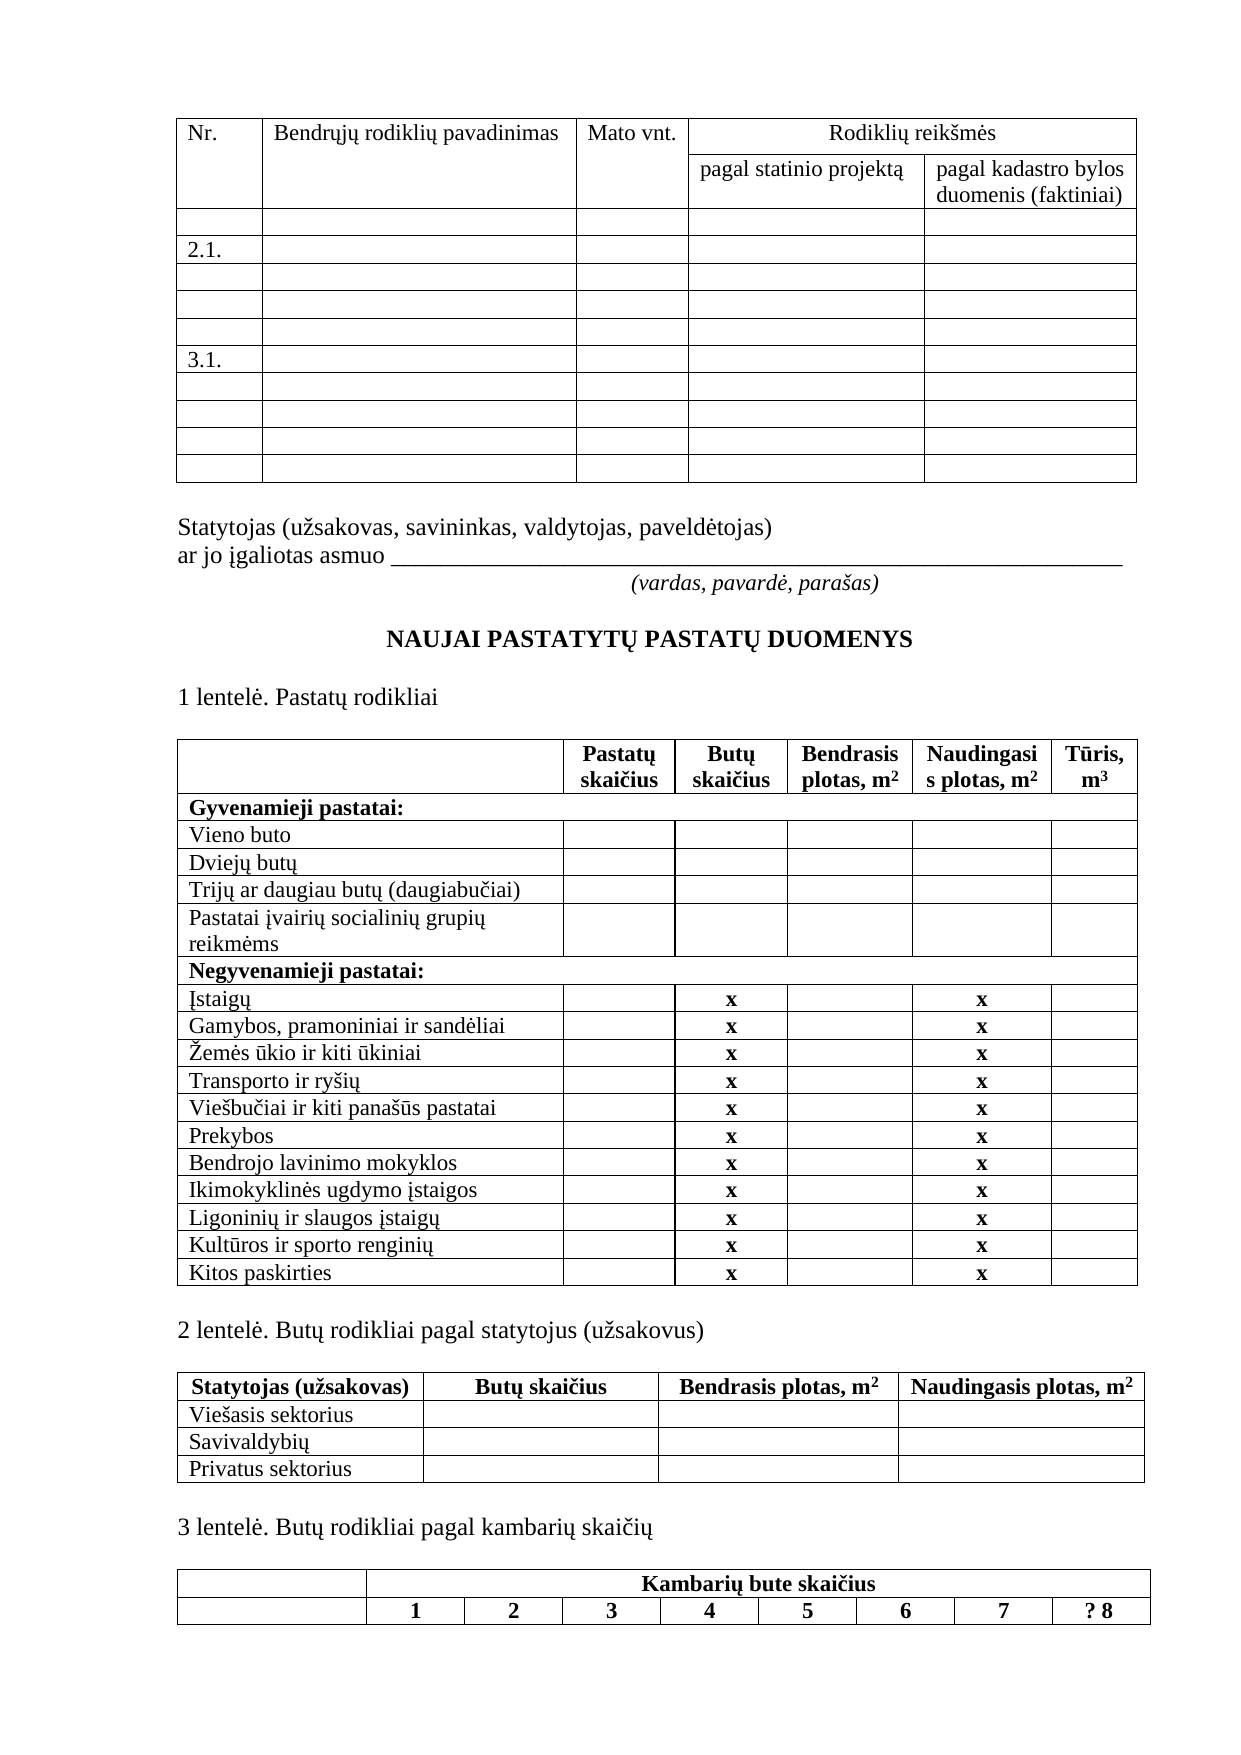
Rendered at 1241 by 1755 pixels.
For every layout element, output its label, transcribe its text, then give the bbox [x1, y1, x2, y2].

table_cell 6 [857, 1598, 954, 1624]
table_cell [564, 1176, 674, 1203]
table_cell [577, 455, 688, 482]
table_header Naudingasis plotas, m2 [899, 1373, 1144, 1400]
table_cell [1052, 1094, 1137, 1121]
table_cell [1052, 1259, 1137, 1285]
table_cell Gyvenamieji pastatai: [178, 794, 1137, 820]
table_cell Pastatai įvairių socialinių grupių reikmėms [178, 904, 563, 956]
table_cell [788, 1204, 912, 1230]
table_cell [564, 1259, 674, 1285]
table_cell [177, 401, 262, 427]
table_cell [689, 319, 924, 345]
table_cell [788, 904, 912, 956]
table_cell [1052, 1149, 1137, 1175]
text (vardas, pavardė, parašas) [390, 569, 1122, 595]
text NAUJAI PASTATYTŲ PASTATŲ DUOMENYS [177, 624, 1122, 653]
table_cell [788, 985, 912, 1011]
table_cell [564, 1040, 674, 1066]
table_cell [788, 1040, 912, 1066]
table_cell 2.1. [177, 236, 262, 263]
table_cell [577, 319, 688, 345]
table_header Statytojas (užsakovas) [178, 1373, 423, 1400]
table_cell >=? 8 [1053, 1598, 1150, 1624]
table_cell [788, 821, 912, 848]
table_cell Viešasis sektorius [178, 1401, 423, 1427]
table_cell [577, 291, 688, 317]
table_cell [1052, 821, 1137, 848]
table_cell [1052, 985, 1137, 1011]
table_header Nr. [177, 119, 262, 208]
table_cell [676, 876, 787, 902]
table_cell x [676, 1176, 787, 1203]
table_cell Prekybos [178, 1122, 563, 1148]
table_cell [263, 428, 576, 454]
table_cell pagal statinio projektą [689, 155, 924, 208]
table_cell [1052, 876, 1137, 902]
table_cell x [676, 1231, 787, 1258]
table_cell Įstaigų [178, 985, 563, 1011]
table_cell [925, 319, 1136, 345]
table_cell [788, 1231, 912, 1258]
table_cell [177, 455, 262, 482]
table_cell [925, 264, 1136, 290]
table_cell [177, 264, 262, 290]
table_header Bendrasis plotas, m2 [788, 740, 912, 793]
table_cell [1052, 904, 1137, 956]
table_cell [177, 428, 262, 454]
table_cell [913, 904, 1051, 956]
table_cell Trijų ar daugiau butų (daugiabučiai) [178, 876, 563, 902]
table_cell [925, 455, 1136, 482]
table_cell [788, 849, 912, 875]
table_cell x [913, 1259, 1051, 1285]
table_header Bendrasis plotas, m2 [659, 1373, 898, 1400]
table_cell [263, 264, 576, 290]
table_cell x [913, 1040, 1051, 1066]
table_cell 3.1. [177, 346, 262, 372]
table_cell [689, 455, 924, 482]
table_cell [925, 401, 1136, 427]
table_cell [263, 291, 576, 317]
table_cell x [913, 1122, 1051, 1148]
table_cell [925, 236, 1136, 263]
table_header Butų skaičius [676, 740, 787, 793]
table_cell [899, 1456, 1144, 1482]
table_cell x [676, 1149, 787, 1175]
table_cell x [913, 1204, 1051, 1230]
table_cell Viešbučiai ir kiti panašūs pastatai [178, 1094, 563, 1121]
table_cell [177, 209, 262, 235]
table_cell [177, 373, 262, 399]
table_cell [1052, 1122, 1137, 1148]
table_cell [424, 1456, 658, 1482]
table_cell [564, 1204, 674, 1230]
table_cell [676, 821, 787, 848]
table_cell x [676, 1259, 787, 1285]
table_cell [913, 849, 1051, 875]
table_cell Transporto ir ryšių [178, 1067, 563, 1093]
table_cell [788, 876, 912, 902]
table_cell [577, 401, 688, 427]
table_cell [689, 401, 924, 427]
table_cell Savivaldybių [178, 1428, 423, 1454]
table_cell [564, 1067, 674, 1093]
table_header Tūris, m3 [1052, 740, 1137, 793]
table_cell Privatus sektorius [178, 1456, 423, 1482]
table_cell x [913, 1149, 1051, 1175]
table_cell x [676, 1067, 787, 1093]
table_cell [263, 373, 576, 399]
table_cell [689, 373, 924, 399]
table_cell [659, 1428, 898, 1454]
text ar jo įgaliotas asmuo [177, 540, 1122, 569]
table_cell [1052, 1204, 1137, 1230]
table_cell [1052, 1231, 1137, 1258]
table_cell [424, 1401, 658, 1427]
table_cell [577, 428, 688, 454]
table_header Rodiklių reikšmės [689, 119, 1136, 154]
table_cell [564, 1231, 674, 1258]
table_cell [899, 1428, 1144, 1454]
table_cell pagal kadastro bylos duomenis (faktiniai) [925, 155, 1136, 208]
table_cell [659, 1456, 898, 1482]
table_cell [564, 904, 674, 956]
table_cell [178, 1598, 366, 1624]
table_cell [676, 904, 787, 956]
table_header [178, 740, 563, 793]
table_cell [564, 1149, 674, 1175]
table_cell x [913, 1231, 1051, 1258]
table_cell [925, 291, 1136, 317]
table_cell [424, 1428, 658, 1454]
table_cell [1052, 1067, 1137, 1093]
table_header Butų skaičius [424, 1373, 658, 1400]
table_cell [263, 209, 576, 235]
table_cell [577, 346, 688, 372]
table_cell [689, 346, 924, 372]
table_cell x [676, 1040, 787, 1066]
table_cell Vieno buto [178, 821, 563, 848]
table_cell [925, 346, 1136, 372]
table_cell [564, 876, 674, 902]
table_cell [564, 821, 674, 848]
table_cell [263, 401, 576, 427]
table_cell [788, 1094, 912, 1121]
table_cell [899, 1401, 1144, 1427]
table_cell x [913, 985, 1051, 1011]
table_cell [689, 264, 924, 290]
table_cell 5 [759, 1598, 856, 1624]
table_header [178, 1570, 366, 1597]
table_cell [577, 209, 688, 235]
table_cell 7 [955, 1598, 1052, 1624]
table_cell x [913, 1012, 1051, 1038]
table_cell Žemės ūkio ir kiti ūkiniai [178, 1040, 563, 1066]
table_cell [263, 346, 576, 372]
table_cell [676, 849, 787, 875]
table_cell [564, 849, 674, 875]
table_cell Gamybos, pramoniniai ir sandėliai [178, 1012, 563, 1038]
table_cell [788, 1067, 912, 1093]
table_cell [564, 1094, 674, 1121]
table_cell [564, 1012, 674, 1038]
table_cell [788, 1176, 912, 1203]
table_cell Dviejų butų [178, 849, 563, 875]
table_cell [913, 876, 1051, 902]
table_cell x [676, 1012, 787, 1038]
table_cell [689, 428, 924, 454]
table_cell [788, 1149, 912, 1175]
table_cell Kitos paskirties [178, 1259, 563, 1285]
table_cell [1052, 1176, 1137, 1203]
table_cell [1052, 1012, 1137, 1038]
table_cell [925, 209, 1136, 235]
table_cell [788, 1012, 912, 1038]
table_cell [1052, 1040, 1137, 1066]
table_header Naudingasis plotas, m2 [913, 740, 1051, 793]
table_cell [788, 1259, 912, 1285]
text 2 lentelė. Butų rodikliai pagal statytojus (užsakovus) [177, 1315, 1122, 1343]
table_cell x [913, 1176, 1051, 1203]
table_cell [263, 236, 576, 263]
table_cell [788, 1122, 912, 1148]
table_cell [577, 373, 688, 399]
table_cell x [676, 1122, 787, 1148]
table_cell x [913, 1094, 1051, 1121]
text Statytojas (užsakovas, savininkas, valdytojas, paveldėtojas) [177, 512, 1122, 540]
table_cell 4 [661, 1598, 758, 1624]
table_cell x [913, 1067, 1051, 1093]
text 1 lentelė. Pastatų rodikliai [177, 682, 1122, 710]
table_cell 1 [367, 1598, 464, 1624]
table_cell Bendrojo lavinimo mokyklos [178, 1149, 563, 1175]
table_cell [263, 319, 576, 345]
table_cell [689, 209, 924, 235]
table_cell [577, 236, 688, 263]
table_header Kambarių bute skaičius [367, 1570, 1150, 1597]
table_header Bendrųjų rodiklių pavadinimas [263, 119, 576, 208]
table_cell [659, 1401, 898, 1427]
table_cell x [676, 1094, 787, 1121]
table_cell x [676, 985, 787, 1011]
table_cell 3 [563, 1598, 660, 1624]
table_cell [263, 455, 576, 482]
table_cell [177, 291, 262, 317]
table_cell 2 [465, 1598, 562, 1624]
table_header Pastatų skaičius [564, 740, 674, 793]
table_cell [564, 1122, 674, 1148]
table_cell [689, 291, 924, 317]
table_header Mato vnt. [577, 119, 688, 208]
table_cell x [676, 1204, 787, 1230]
table_cell Kultūros ir sporto renginių [178, 1231, 563, 1258]
table_cell [925, 373, 1136, 399]
table_cell [564, 985, 674, 1011]
text 3 lentelė. Butų rodikliai pagal kambarių skaičių [177, 1512, 1122, 1540]
table_cell [925, 428, 1136, 454]
table_cell Ikimokyklinės ugdymo įstaigos [178, 1176, 563, 1203]
table_cell Negyvenamieji pastatai: [178, 957, 1137, 984]
table_cell [1052, 849, 1137, 875]
table_cell [177, 319, 262, 345]
table_cell [913, 821, 1051, 848]
table_cell [577, 264, 688, 290]
table_cell [689, 236, 924, 263]
table_cell Ligoninių ir slaugos įstaigų [178, 1204, 563, 1230]
